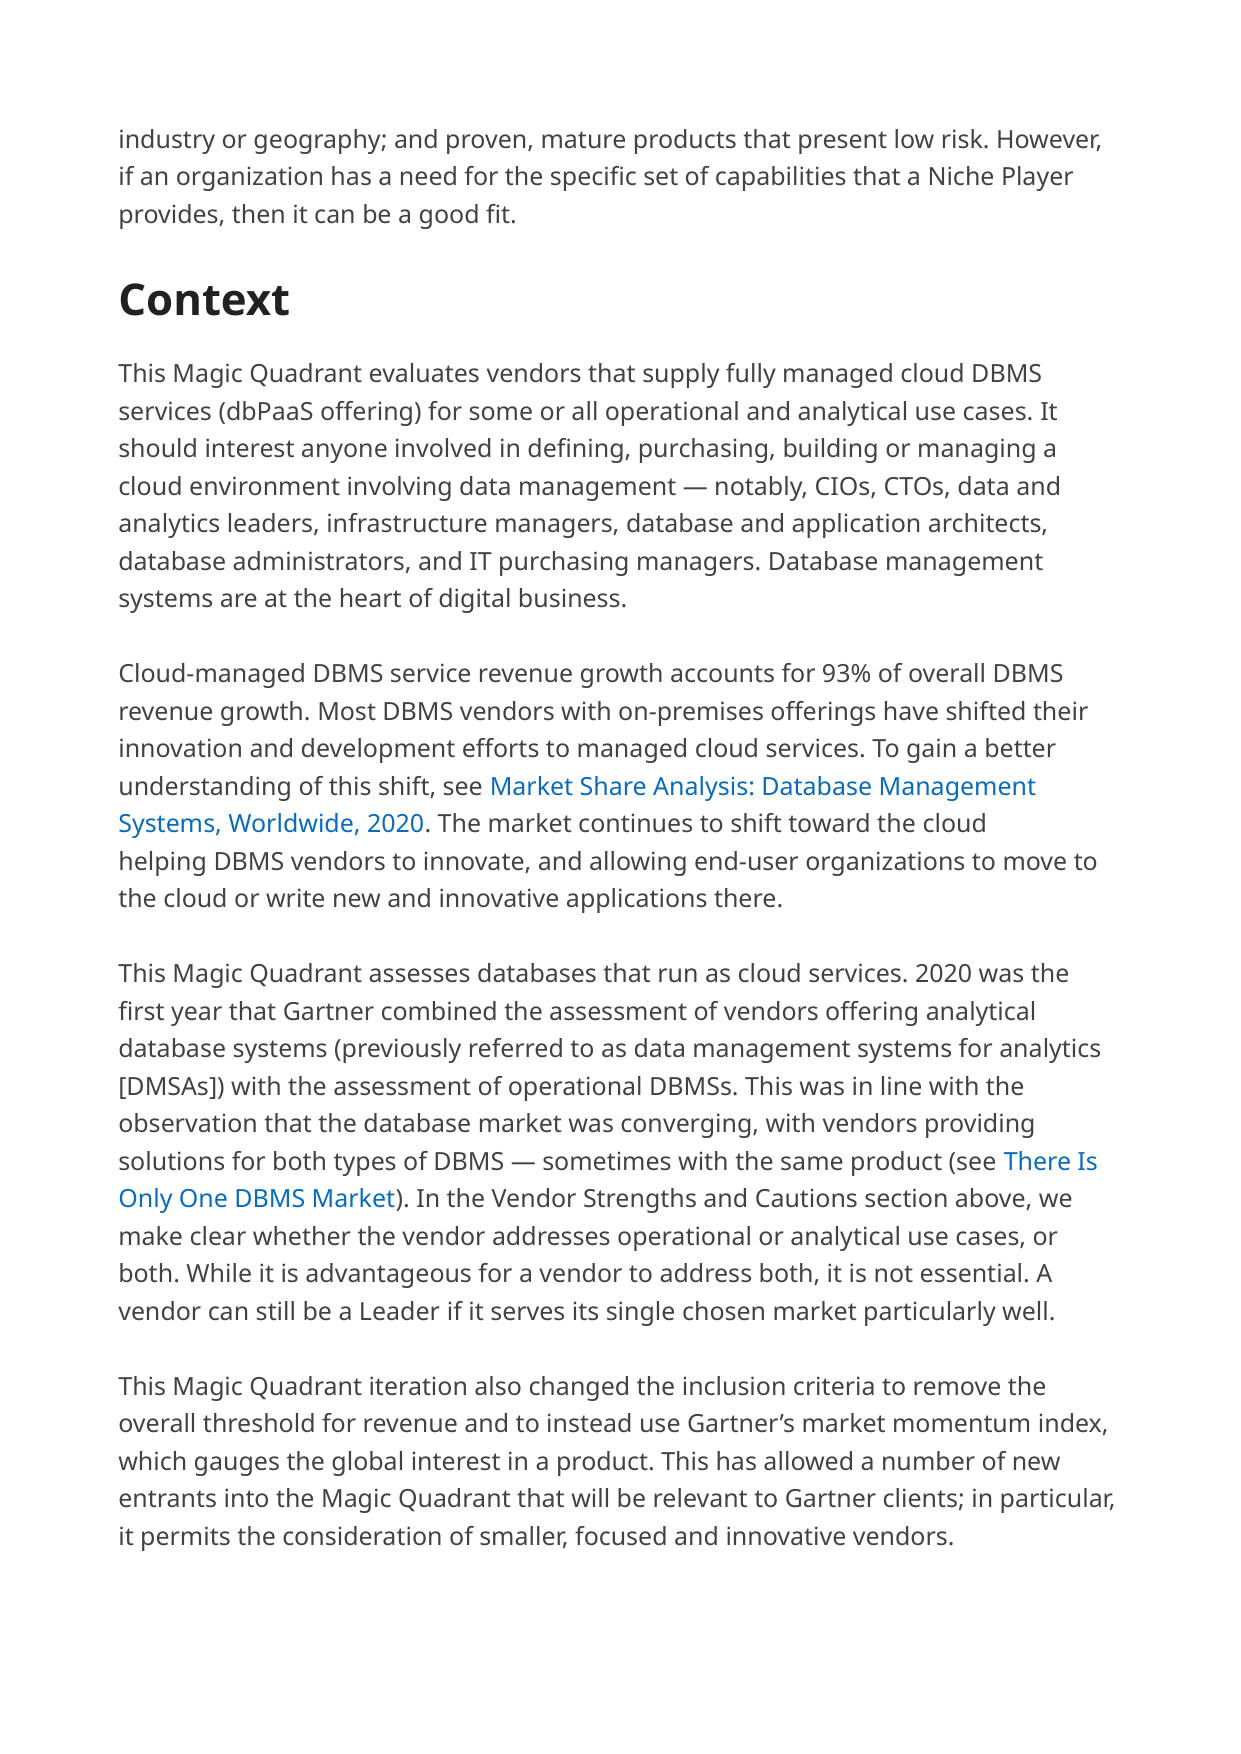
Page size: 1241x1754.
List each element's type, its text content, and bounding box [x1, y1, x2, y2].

text Cloud-managed DBMS service revenue growth accounts for 93% of overall DBMS revenue growth. Most DBMS vendors with on-premises offerings have shifted their innovation and development efforts to managed cloud services. To gain a better understanding of this shift, see Market Share Analysis: Database Management Systems, Worldwide, 2020. The market continues to shift toward the cloud helping DBMS vendors to innovate, and allowing end-user organizations to move to the cloud or write new and innovative applications there. [118, 653, 1122, 915]
text This Magic Quadrant assesses databases that run as cloud services. 2020 was the first year that Gartner combined the assessment of vendors offering analytical database systems (previously referred to as data management systems for analytics [DMSAs]) with the assessment of operational DBMSs. This was in line with the observation that the database market was converging, with vendors providing solutions for both types of DBMS — sometimes with the same product (see There Is Only One DBMS Market). In the Vendor Strengths and Cautions section above, we make clear whether the vendor addresses operational or analytical use cases, or both. While it is advantageous for a vendor to address both, it is not essential. A vendor can still be a Leader if it serves its single chosen market particularly well. [118, 953, 1122, 1328]
subtitle Context [118, 268, 1122, 328]
text This Magic Quadrant evaluates vendors that supply fully managed cloud DBMS services (dbPaaS offering) for some or all operational and analytical use cases. It should interest anyone involved in defining, purchasing, building or managing a cloud environment involving data management — notably, CIOs, CTOs, data and analytics leaders, infrastructure managers, database and application architects, database administrators, and IT purchasing managers. Database management systems are at the heart of digital business. [118, 353, 1122, 615]
text industry or geography; and proven, mature products that present low risk. However, if an organization has a need for the specific set of capabilities that a Niche Player provides, then it can be a good fit. [118, 118, 1122, 231]
text This Magic Quadrant iteration also changed the inclusion criteria to remove the overall threshold for revenue and to instead use Gartner’s market momentum index, which gauges the global interest in a product. This has allowed a number of new entrants into the Magic Quadrant that will be relevant to Gartner clients; in particular, it permits the consideration of smaller, focused and innovative vendors. [118, 1365, 1122, 1553]
